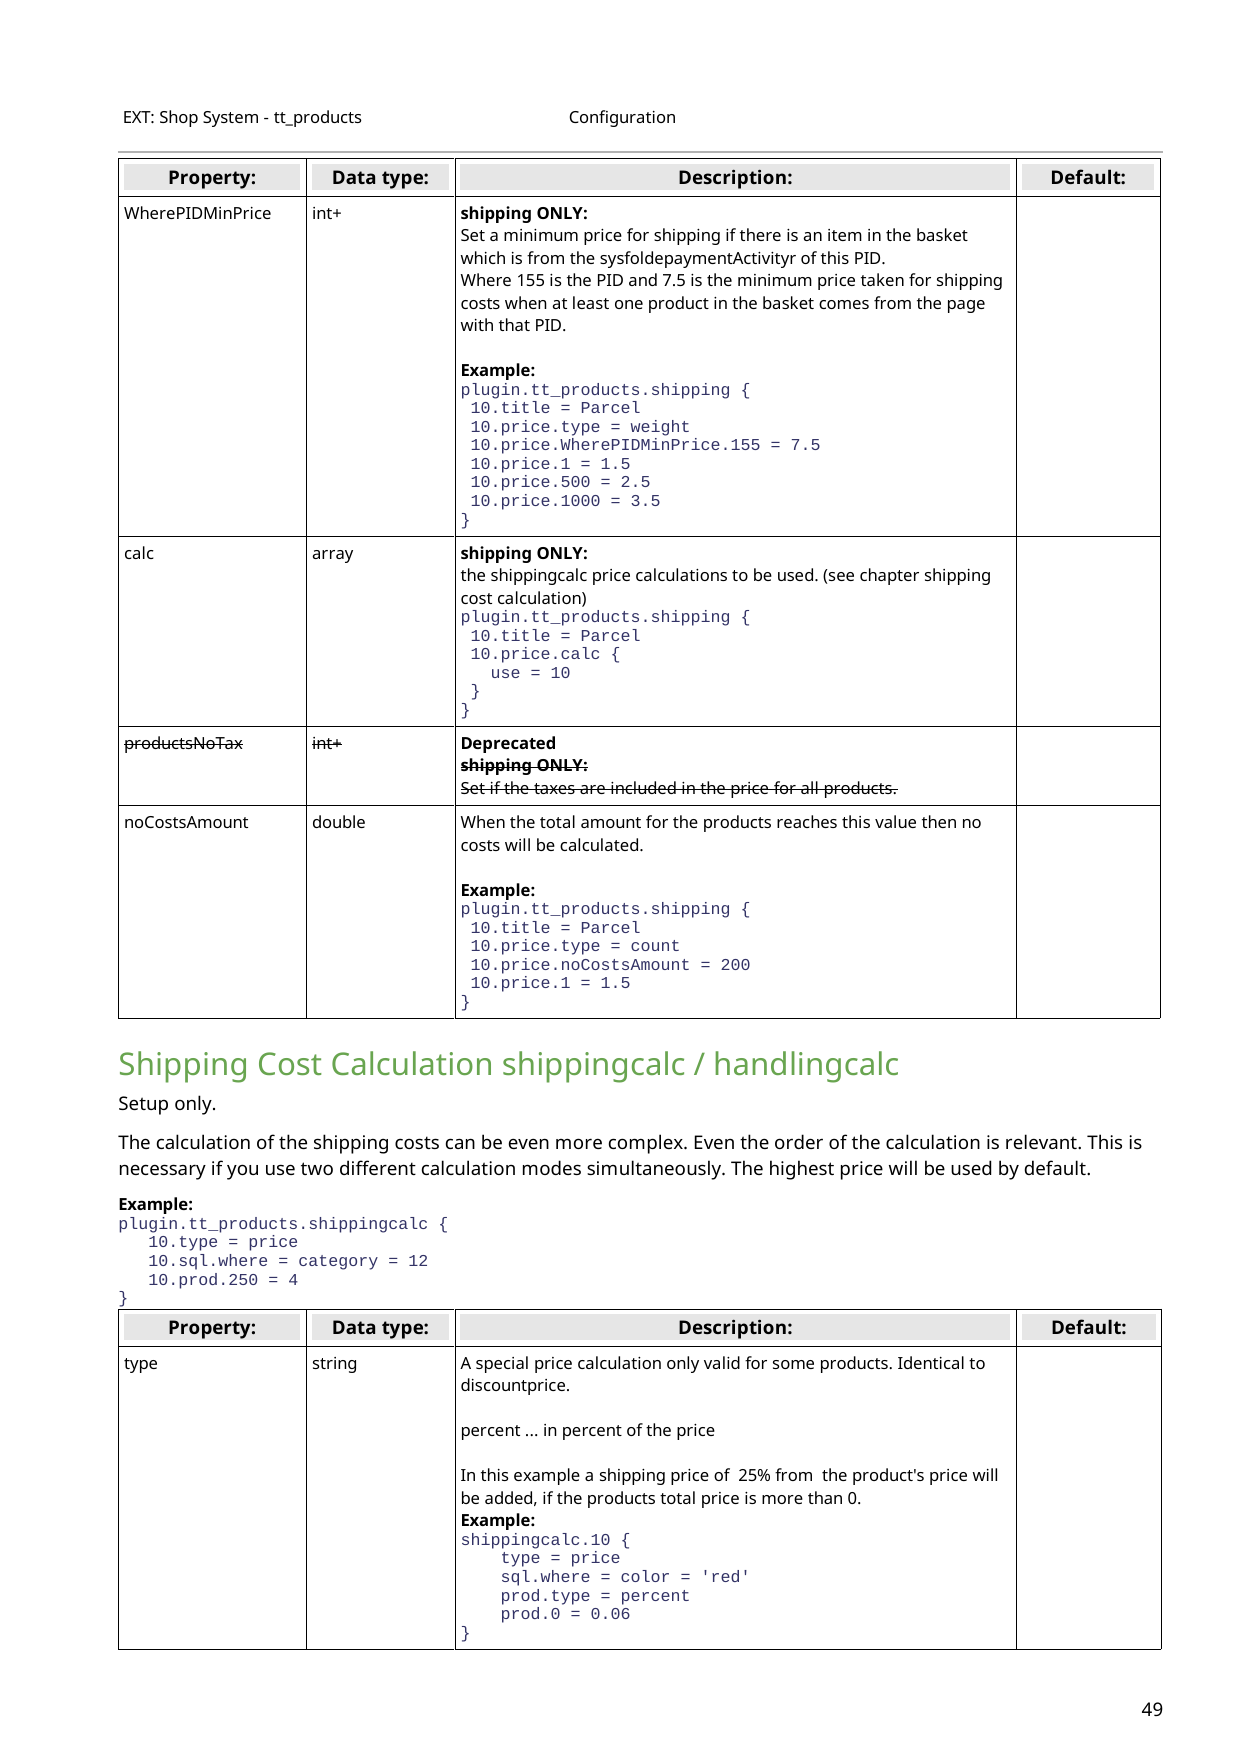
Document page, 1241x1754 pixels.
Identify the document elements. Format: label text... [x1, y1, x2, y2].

table_cell WherePIDMinPrice [119, 197, 306, 536]
text Setup only. [118, 1090, 1163, 1116]
table_header Description: [456, 159, 1016, 196]
table_header Description: [456, 1310, 1016, 1346]
table_cell calc [119, 537, 306, 726]
text 10.prod.250 = 4 [118, 1271, 1163, 1290]
text Example: [118, 1193, 1163, 1216]
table_header Property: [119, 1310, 306, 1346]
table_cell [1017, 1347, 1161, 1649]
table_cell shipping ONLY: the shippingcalc price calculations to be used. (see chapter shipping cost calculation) plugin.tt_products.shipping { 10.title = Parcel 10.price.calc { use = 10 } } [456, 537, 1016, 726]
table_cell Deprecated shipping ONLY: Set if the taxes are included in the price for all products. [456, 727, 1016, 805]
table_header Default: [1017, 1310, 1161, 1346]
table_cell double [307, 806, 454, 1018]
table_cell [1017, 537, 1160, 726]
table_cell string [307, 1347, 454, 1649]
table_cell A special price calculation only valid for some products. Identical to discountprice. percent ... in percent of the price In this example a shipping price of 25% from the product's price will be added, if the products total price is more than 0. Example: shippingcalc.10 { type = price sql.where = color = 'red' prod.type = percent prod.0 = 0.06 } [456, 1347, 1016, 1649]
table_header Default: [1017, 159, 1160, 196]
table_header Data type: [307, 159, 454, 196]
text 10.type = price [118, 1234, 1163, 1253]
table_cell shipping ONLY: Set a minimum price for shipping if there is an item in the basket which is from the sysfoldepaymentActivityr of this PID. Where 155 is the PID and 7.5 is the minimum price taken for shipping costs when at least one product in the basket comes from the page with that PID. Example: plugin.tt_products.shipping { 10.title = Parcel 10.price.type = weight 10.price.WherePIDMinPrice.155 = 7.5 10.price.1 = 1.5 10.price.500 = 2.5 10.price.1000 = 3.5 } [456, 197, 1016, 536]
table_cell productsNoTax [119, 727, 306, 805]
text } [118, 1290, 1163, 1308]
table_cell noCostsAmount [119, 806, 306, 1018]
table_cell int+ [307, 197, 454, 536]
text 10.sql.where = category = 12 [118, 1253, 1163, 1271]
table_header Property: [119, 159, 306, 196]
subtitle plugin.tt_products.shippingcalc { [118, 1216, 1163, 1234]
text The calculation of the shipping costs can be even more complex. Even the order of the calculation is relevant. This is necessary if you use two different calculation modes simultaneously. The highest price will be used by default. [118, 1129, 1163, 1181]
table_cell [1017, 727, 1160, 805]
table_cell When the total amount for the products reaches this value then no costs will be calculated. Example: plugin.tt_products.shipping { 10.title = Parcel 10.price.type = count 10.price.noCostsAmount = 200 10.price.1 = 1.5 } [456, 806, 1016, 1018]
table_cell [1017, 197, 1160, 536]
subtitle Shipping Cost Calculation shippingcalc / handlingcalc [118, 1042, 1163, 1084]
table_cell type [119, 1347, 306, 1649]
table_cell int+ [307, 727, 454, 805]
table_cell array [307, 537, 454, 726]
table_cell [1017, 806, 1160, 1018]
table_header Data type: [307, 1310, 454, 1346]
